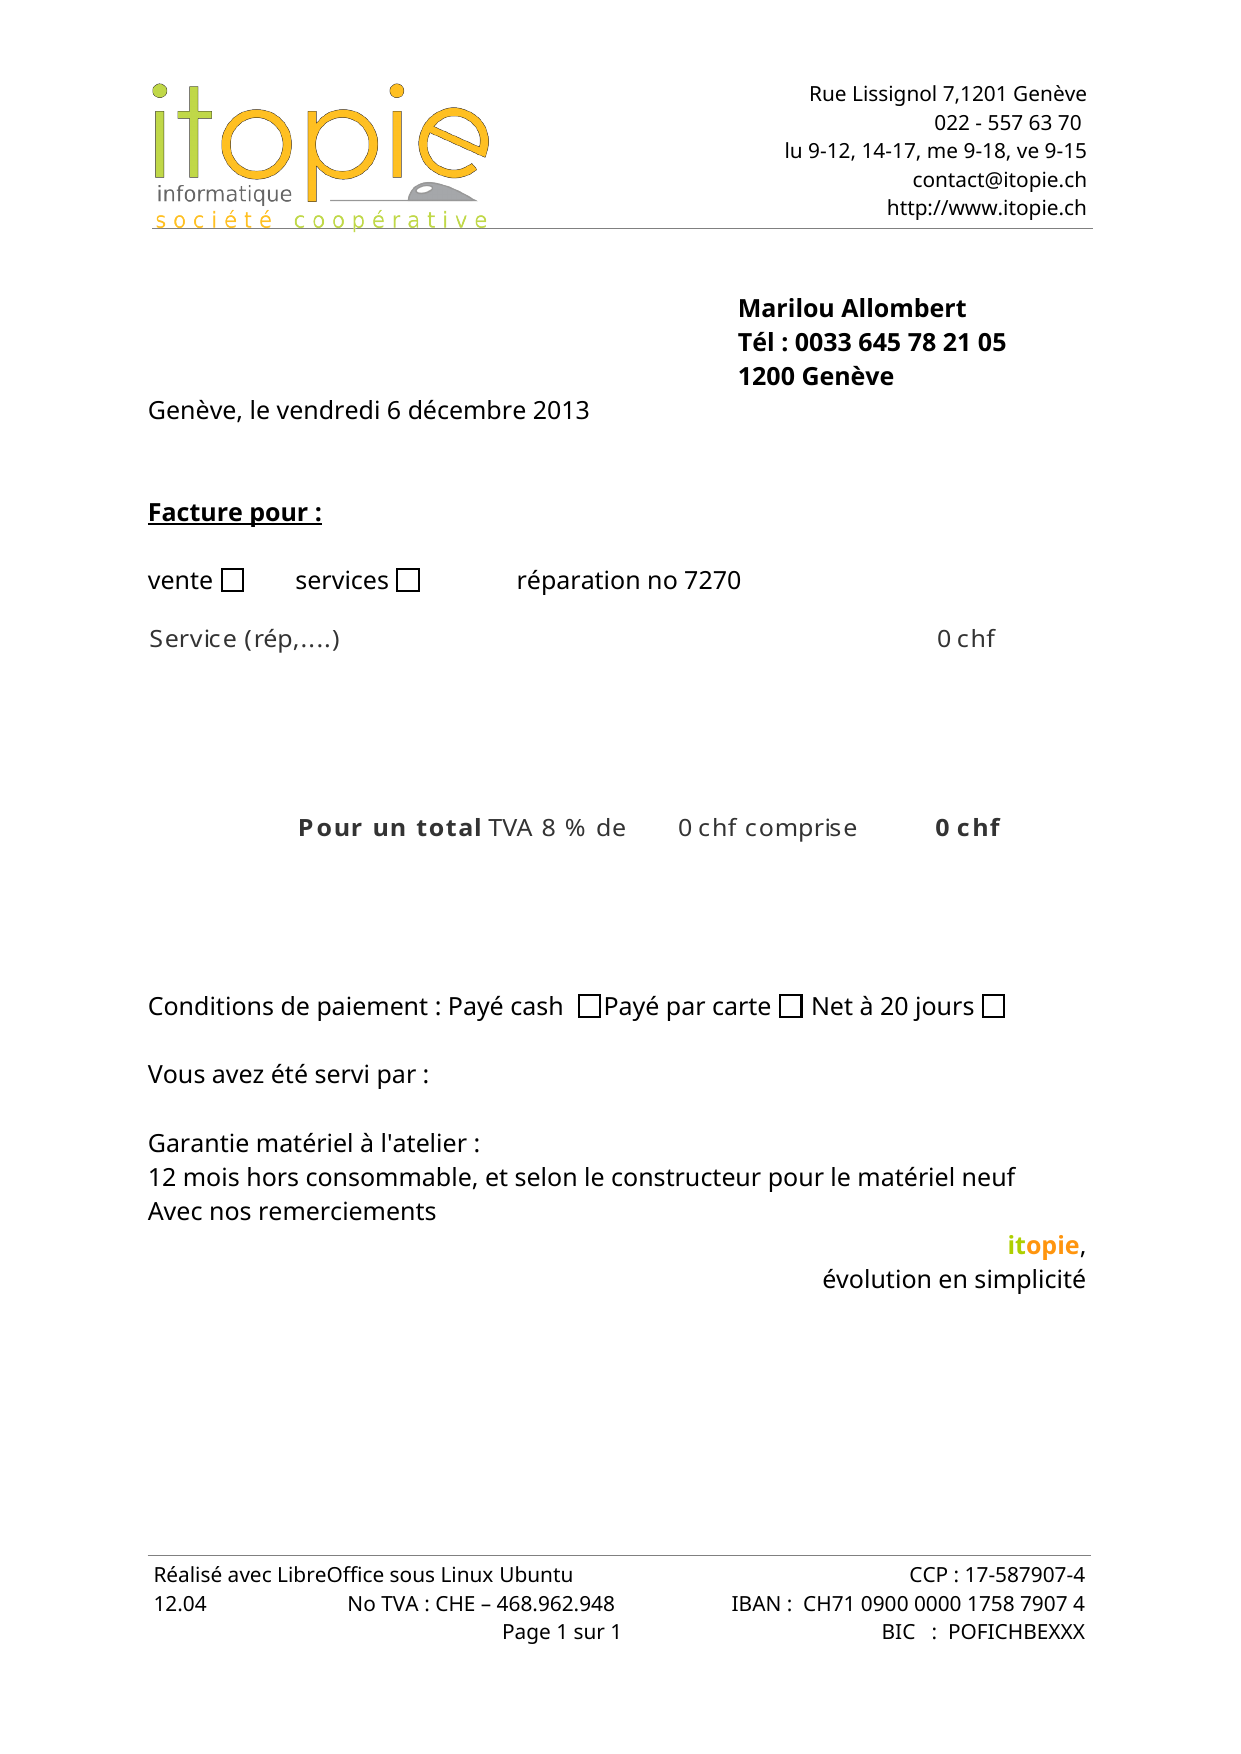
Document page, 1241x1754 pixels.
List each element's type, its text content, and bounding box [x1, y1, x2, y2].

text Vous avez été servi par : [148, 1057, 1093, 1091]
text vente services réparation no 7270 [148, 563, 1093, 597]
text Marilou Allombert [148, 290, 1093, 324]
text évolution en simplicité [148, 1262, 1093, 1296]
text Garantie matériel à l'atelier : [148, 1125, 1093, 1159]
text Genève, le vendredi 6 décembre 2013 [148, 392, 1093, 427]
text 1200 Genève [148, 358, 1093, 392]
picture [138, 72, 500, 244]
text itopie, [148, 1227, 1093, 1262]
text Tél : 0033 645 78 21 05 [148, 324, 1093, 358]
text Avec nos remerciements [148, 1193, 1093, 1227]
text 12 mois hors consommable, et selon le constructeur pour le matériel neuf [148, 1159, 1093, 1193]
text Conditions de paiement : Payé cash Payé par carte Net à 20 jours [148, 989, 1093, 1023]
text Facture pour : [148, 495, 1093, 529]
